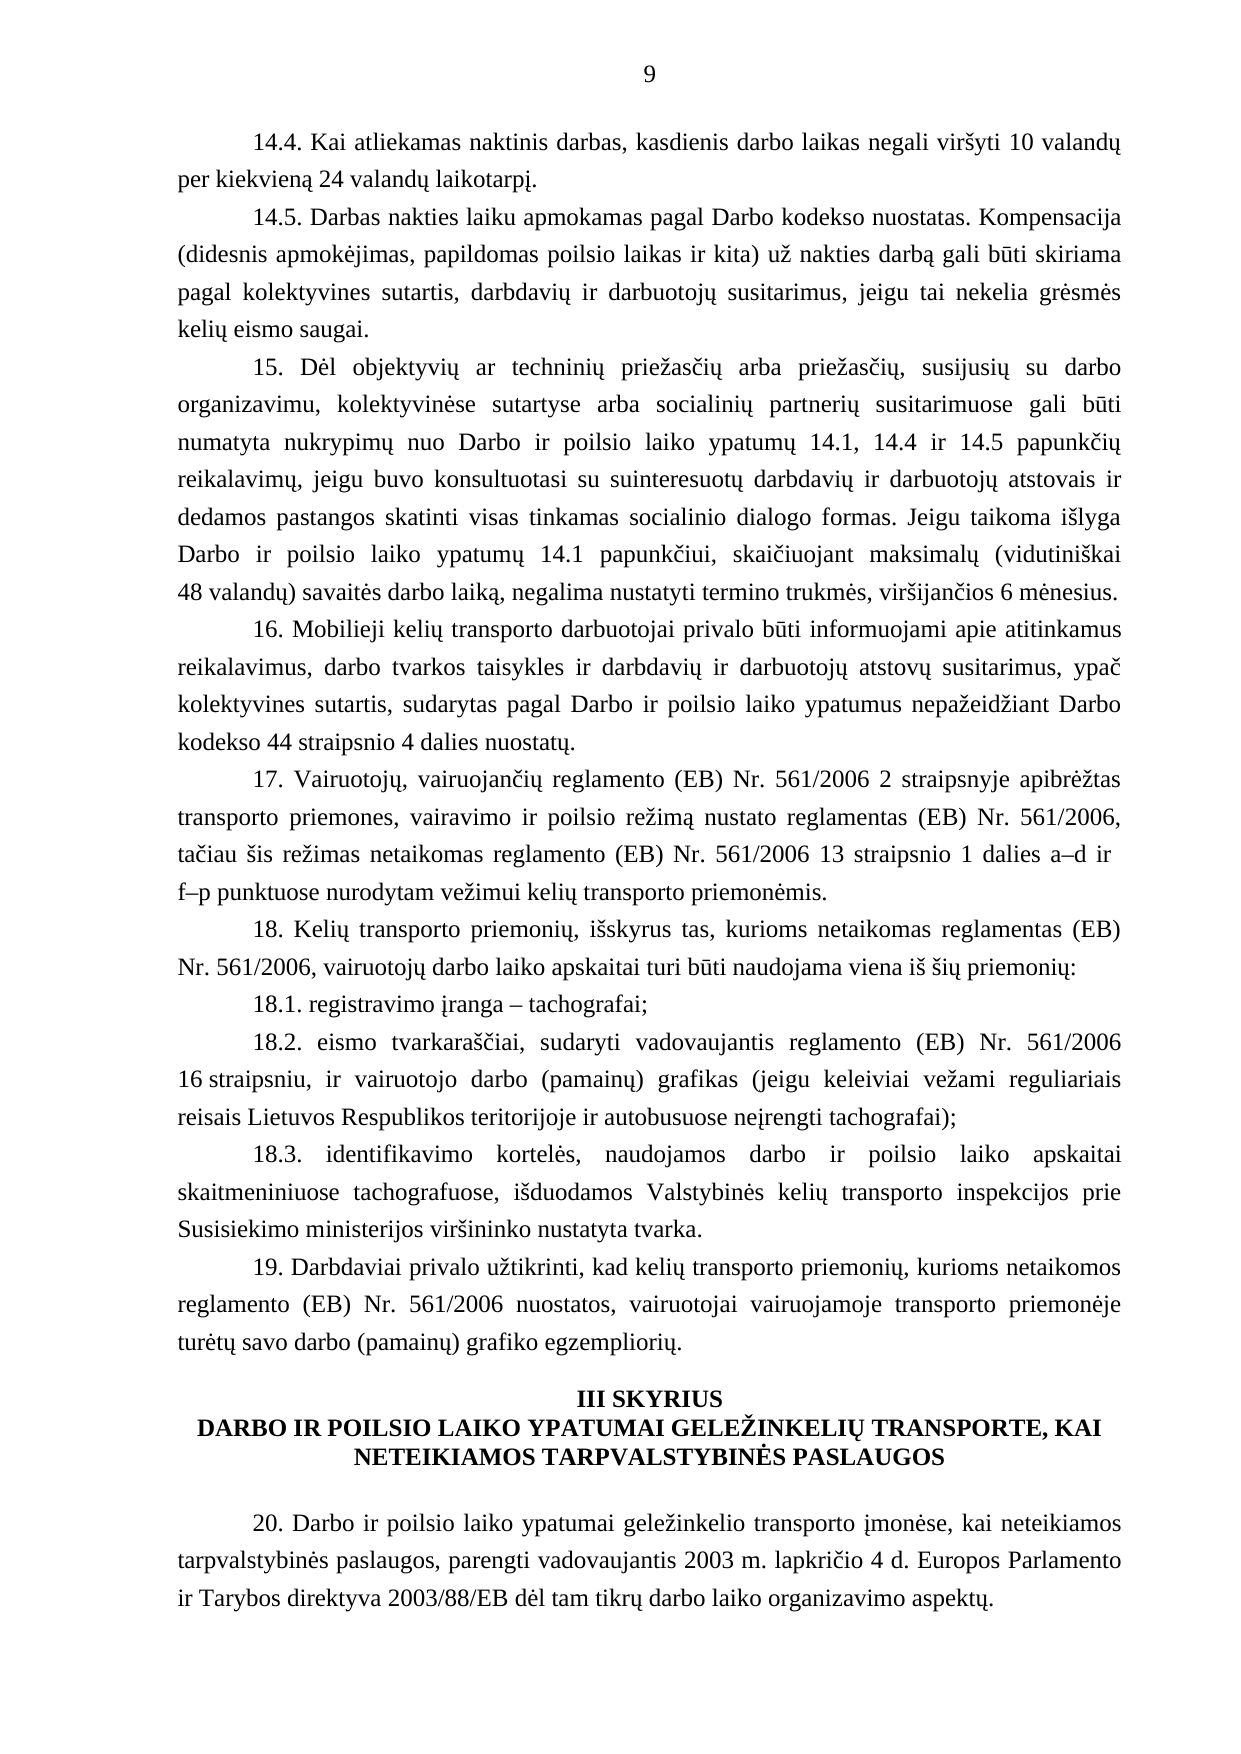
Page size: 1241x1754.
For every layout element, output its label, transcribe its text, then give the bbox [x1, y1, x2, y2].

text 18.3. identifikavimo kortelės, naudojamos darbo ir poilsio laiko apskaitai skaitmeniniuose tachografuose, išduodamos Valstybinės kelių transporto inspekcijos prie Susisiekimo ministerijos viršininko nustatyta tvarka. [177, 1131, 1122, 1243]
text 18. Kelių transporto priemonių, išskyrus tas, kurioms netaikomas reglamentas (EB) Nr. 561/2006, vairuotojų darbo laiko apskaitai turi būti naudojama viena iš šių priemonių: [177, 906, 1122, 981]
text 16. Mobilieji kelių transporto darbuotojai privalo būti informuojami apie atitinkamus reikalavimus, darbo tvarkos taisykles ir darbdavių ir darbuotojų atstovų susitarimus, ypač kolektyvines sutartis, sudarytas pagal Darbo ir poilsio laiko ypatumus nepažeidžiant Darbo kodekso 44 straipsnio 4 dalies nuostatų. [177, 606, 1122, 756]
text 15. Dėl objektyvių ar techninių priežasčių arba priežasčių, susijusių su darbo organizavimu, kolektyvinėse sutartyse arba socialinių partnerių susitarimuose gali būti numatyta nukrypimų nuo Darbo ir poilsio laiko ypatumų 14.1, 14.4 ir 14.5 papunkčių reikalavimų, jeigu buvo konsultuotasi su suinteresuotų darbdavių ir darbuotojų atstovais ir dedamos pastangos skatinti visas tinkamas socialinio dialogo formas. Jeigu taikoma išlyga Darbo ir poilsio laiko ypatumų 14.1 papunkčiui, skaičiuojant maksimalų (vidutiniškai 48 valandų) savaitės darbo laiką, negalima nustatyti termino trukmės, viršijančios 6 mėnesius. [177, 343, 1122, 606]
text 18.2. eismo tvarkaraščiai, sudaryti vadovaujantis reglamento (EB) Nr. 561/2006 16 straipsniu, ir vairuotojo darbo (pamainų) grafikas (jeigu keleiviai vežami reguliariais reisais Lietuvos Respublikos teritorijoje ir autobusuose neįrengti tachografai); [177, 1018, 1122, 1131]
text 18.1. registravimo įranga – tachografai; [177, 981, 1122, 1018]
text 14.5. Darbas nakties laiku apmokamas pagal Darbo kodekso nuostatas. Kompensacija (didesnis apmokėjimas, papildomas poilsio laikas ir kita) už nakties darbą gali būti skiriama pagal kolektyvines sutartis, darbdavių ir darbuotojų susitarimus, jeigu tai nekelia grėsmės kelių eismo saugai. [177, 193, 1122, 343]
text 20. Darbo ir poilsio laiko ypatumai geležinkelio transporto įmonėse, kai neteikiamos tarpvalstybinės paslaugos, parengti vadovaujantis 2003 m. lapkričio 4 d. Europos Parlamento ir Tarybos direktyva 2003/88/EB dėl tam tikrų darbo laiko organizavimo aspektų. [177, 1499, 1122, 1612]
text III SKYRIUS [177, 1384, 1122, 1413]
text 17. Vairuotojų, vairuojančių reglamento (EB) Nr. 561/2006 2 straipsnyje apibrėžtas transporto priemones, vairavimo ir poilsio režimą nustato reglamentas (EB) Nr. 561/2006, tačiau šis režimas netaikomas reglamento (EB) Nr. 561/2006 13 straipsnio 1 dalies a–d ir f–p punktuose nurodytam vežimui kelių transporto priemonėmis. [177, 756, 1122, 906]
text 14.4. Kai atliekamas naktinis darbas, kasdienis darbo laikas negali viršyti 10 valandų per kiekvieną 24 valandų laikotarpį. [177, 118, 1122, 193]
text DARBO IR POILSIO LAIKO YPATUMAI GELEŽINKELIŲ TRANSPORTE, KAI NETEIKIAMOS TARPVALSTYBINĖS PASLAUGOS [177, 1413, 1122, 1471]
text 19. Darbdaviai privalo užtikrinti, kad kelių transporto priemonių, kurioms netaikomos reglamento (EB) Nr. 561/2006 nuostatos, vairuotojai vairuojamoje transporto priemonėje turėtų savo darbo (pamainų) grafiko egzempliorių. [177, 1243, 1122, 1356]
